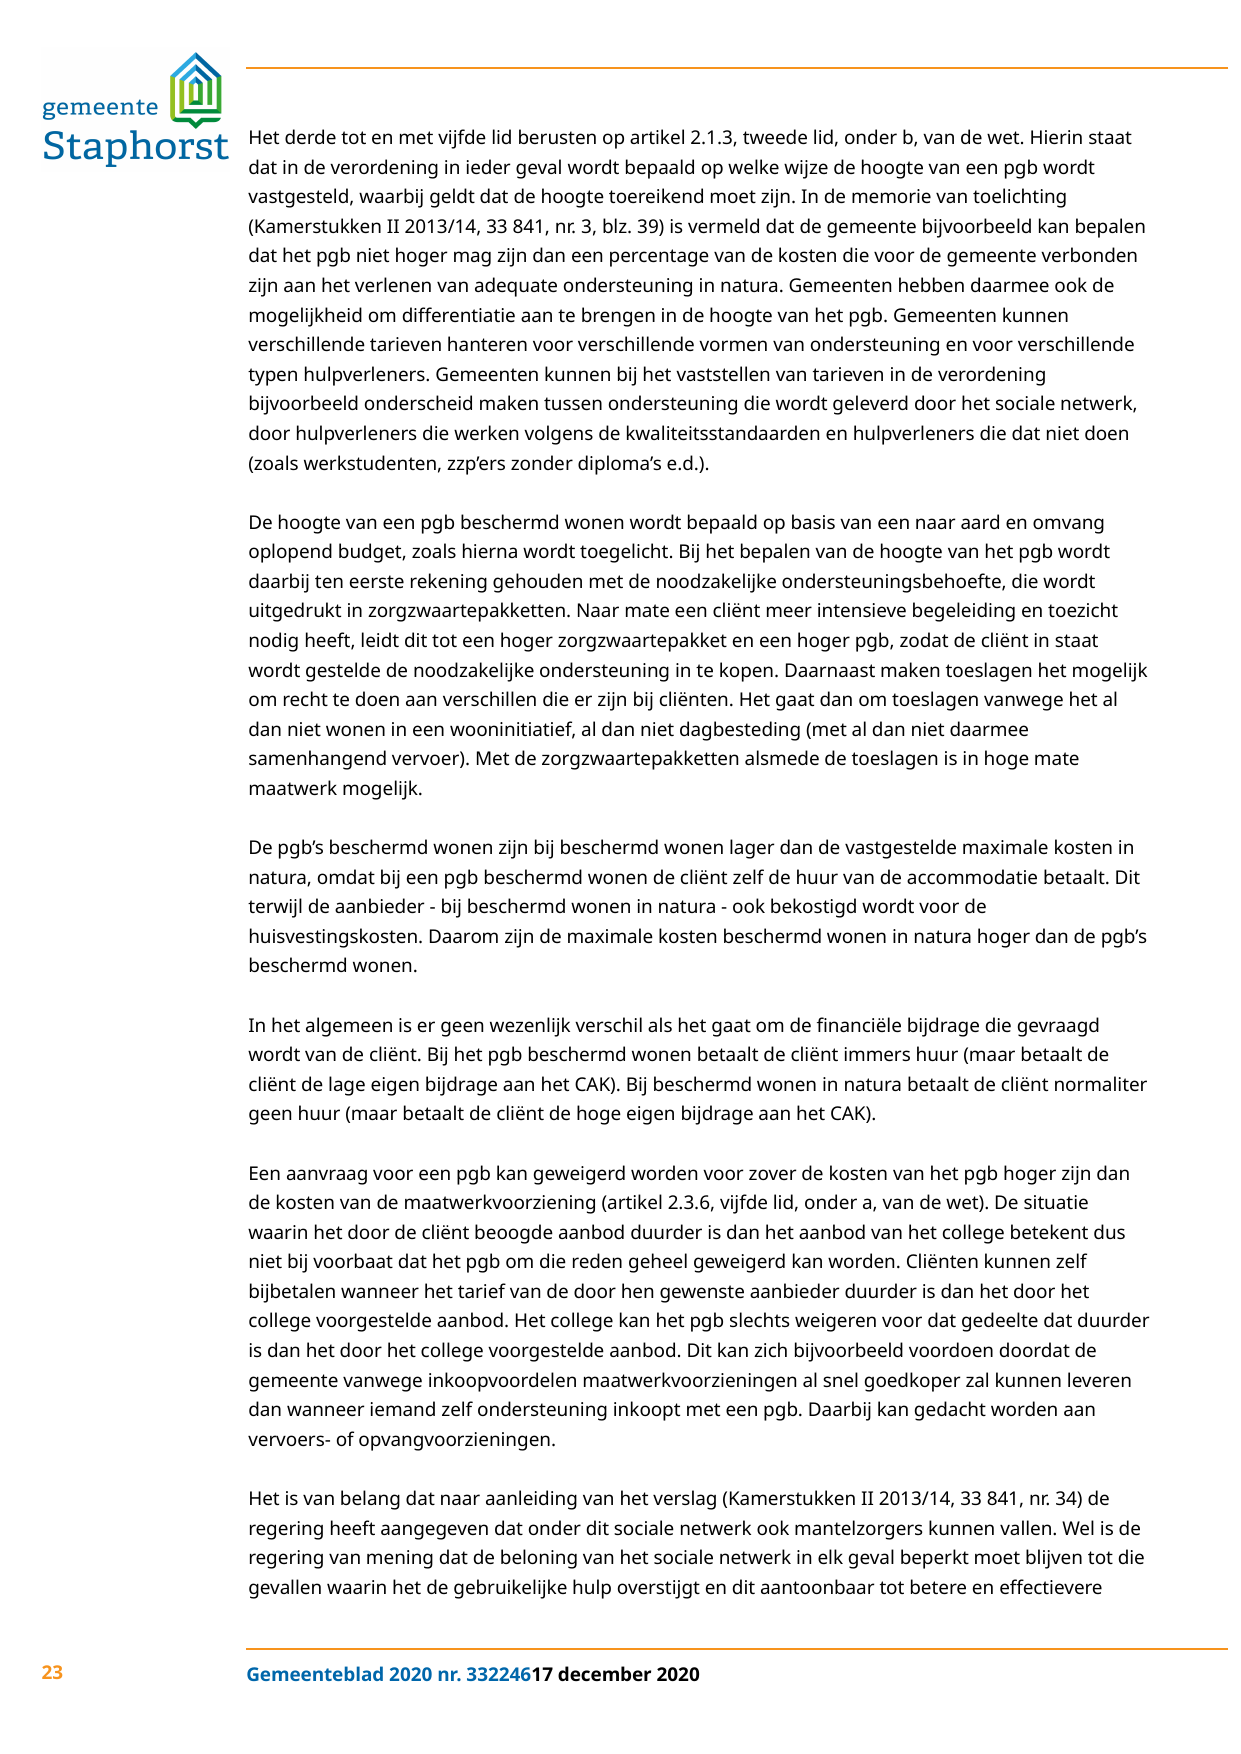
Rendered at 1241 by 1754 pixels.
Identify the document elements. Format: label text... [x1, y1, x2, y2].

picture [41, 47, 231, 172]
text In het algemeen is er geen wezenlijk verschil als het gaat om de financiële bijdrage die gevraagd wordt van de cliënt. Bij het pgb beschermd wonen betaalt de cliënt immers huur (maar betaalt de cliënt de lage eigen bijdrage aan het CAK). Bij beschermd wonen in natura betaalt de cliënt normaliter geen huur (maar betaalt de cliënt de hoge eigen bijdrage aan het CAK). [248, 1012, 1152, 1126]
text Een aanvraag voor een pgb kan geweigerd worden voor zover de kosten van het pgb hoger zijn dan de kosten van de maatwerkvoorziening (artikel 2.3.6, vijfde lid, onder a, van de wet). De situatie waarin het door de cliënt beoogde aanbod duurder is dan het aanbod van het college betekent dus niet bij voorbaat dat het pgb om die reden geheel geweigerd kan worden. Cliënten kunnen zelf bijbetalen wanneer het tarief van de door hen gewenste aanbieder duurder is dan het door het college voorgestelde aanbod. Het college kan het pgb slechts weigeren voor dat gedeelte dat duurder is dan het door het college voorgestelde aanbod. Dit kan zich bijvoorbeeld voordoen doordat de gemeente vanwege inkoopvoordelen maatwerkvoorzieningen al snel goedkoper zal kunnen leveren dan wanneer iemand zelf ondersteuning inkoopt met een pgb. Daarbij kan gedacht worden aan vervoers- of opvangvoorzieningen. [248, 1160, 1152, 1452]
text Het is van belang dat naar aanleiding van het verslag (Kamerstukken II 2013/14, 33 841, nr. 34) de regering heeft aangegeven dat onder dit sociale netwerk ook mantelzorgers kunnen vallen. Wel is de regering van mening dat de beloning van het sociale netwerk in elk geval beperkt moet blijven tot die gevallen waarin het de gebruikelijke hulp overstijgt en dit aantoonbaar tot betere en effectievere [248, 1485, 1152, 1600]
text De pgb’s beschermd wonen zijn bij beschermd wonen lager dan de vastgestelde maximale kosten in natura, omdat bij een pgb beschermd wonen de cliënt zelf de huur van de accommodatie betaalt. Dit terwijl de aanbieder - bij beschermd wonen in natura - ook bekostigd wordt voor de huisvestingskosten. Daarom zijn de maximale kosten beschermd wonen in natura hoger dan de pgb’s beschermd wonen. [248, 834, 1152, 978]
text De hoogte van een pgb beschermd wonen wordt bepaald op basis van een naar aard en omvang oplopend budget, zoals hierna wordt toegelicht. Bij het bepalen van de hoogte van het pgb wordt daarbij ten eerste rekening gehouden met de noodzakelijke ondersteuningsbehoefte, die wordt uitgedrukt in zorgzwaartepakketten. Naar mate een cliënt meer intensieve begeleiding en toezicht nodig heeft, leidt dit tot een hoger zorgzwaartepakket en een hoger pgb, zodat de cliënt in staat wordt gestelde de noodzakelijke ondersteuning in te kopen. Daarnaast maken toeslagen het mogelijk om recht te doen aan verschillen die er zijn bij cliënten. Het gaat dan om toeslagen vanwege het al dan niet wonen in een wooninitiatief, al dan niet dagbesteding (met al dan niet daarmee samenhangend vervoer). Met de zorgzwaartepakketten alsmede de toeslagen is in hoge mate maatwerk mogelijk. [248, 509, 1152, 801]
text Het derde tot en met vijfde lid berusten op artikel 2.1.3, tweede lid, onder b, van de wet. Hierin staat dat in de verordening in ieder geval wordt bepaald op welke wijze de hoogte van een pgb wordt vastgesteld, waarbij geldt dat de hoogte toereikend moet zijn. In de memorie van toelichting (Kamerstukken II 2013/14, 33 841, nr. 3, blz. 39) is vermeld dat de gemeente bijvoorbeeld kan bepalen dat het pgb niet hoger mag zijn dan een percentage van de kosten die voor de gemeente verbonden zijn aan het verlenen van adequate ondersteuning in natura. Gemeenten hebben daarmee ook de mogelijkheid om differentiatie aan te brengen in de hoogte van het pgb. Gemeenten kunnen verschillende tarieven hanteren voor verschillende vormen van ondersteuning en voor verschillende typen hulpverleners. Gemeenten kunnen bij het vaststellen van tarieven in de verordening bijvoorbeeld onderscheid maken tussen ondersteuning die wordt geleverd door het sociale netwerk, door hulpverleners die werken volgens de kwaliteitsstandaarden en hulpverleners die dat niet doen (zoals werkstudenten, zzp’ers zonder diploma’s e.d.). [248, 124, 1152, 476]
